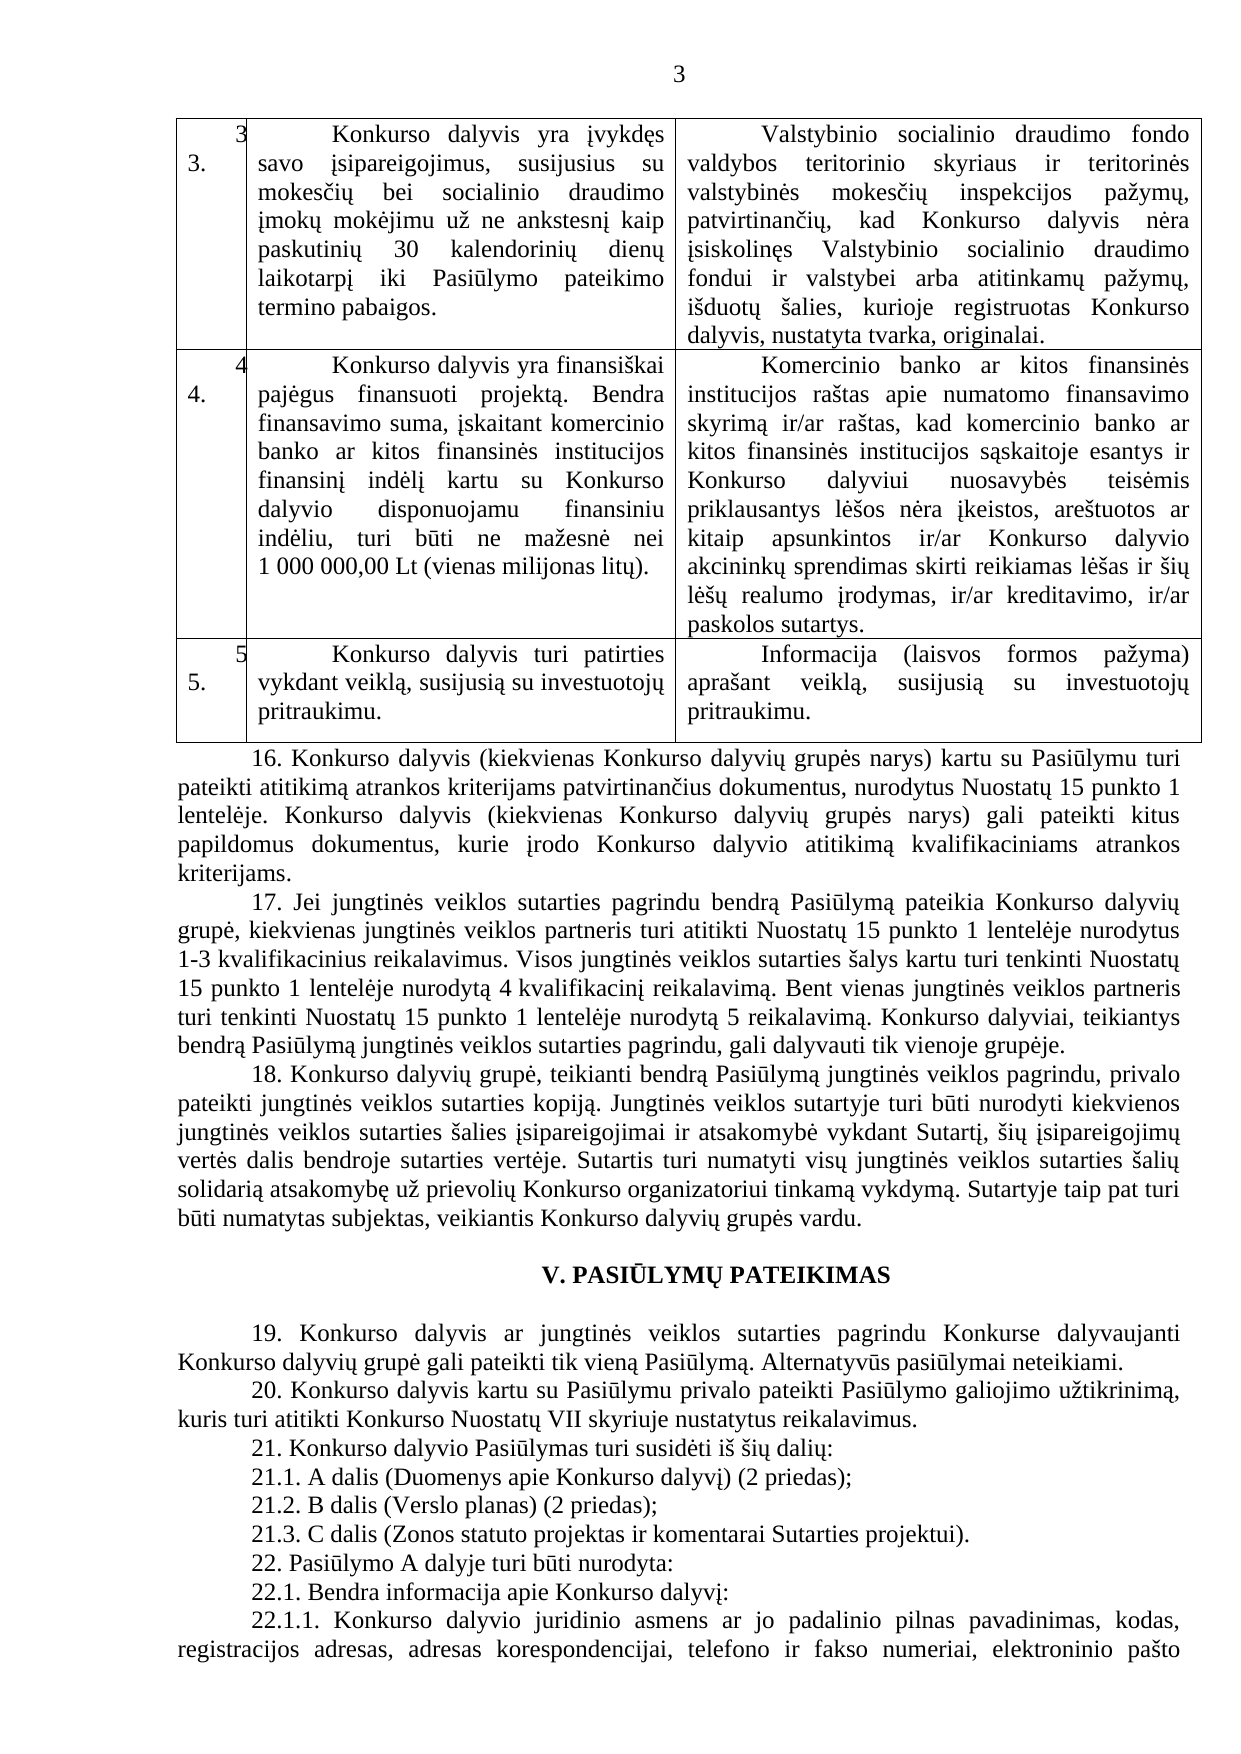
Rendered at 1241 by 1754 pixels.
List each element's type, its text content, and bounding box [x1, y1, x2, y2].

text 22. Pasiūlymo A dalyje turi būti nurodyta: [177, 1548, 1181, 1577]
table_cell 33. [177, 119, 246, 349]
table_cell Valstybinio socialinio draudimo fondo valdybos teritorinio skyriaus ir teritorinės valstybinės mokesčių inspekcijos pažymų, patvirtinančių, kad Konkurso dalyvis nėra įsiskolinęs Valstybinio socialinio draudimo fondui ir valstybei arba atitinkamų pažymų, išduotų šalies, kurioje registruotas Konkurso dalyvis, nustatyta tvarka, originalai. [676, 119, 1201, 349]
table_cell Konkurso dalyvis yra įvykdęs savo įsipareigojimus, susijusius su mokesčių bei socialinio draudimo įmokų mokėjimu už ne ankstesnį kaip paskutinių 30 kalendorinių dienų laikotarpį iki Pasiūlymo pateikimo termino pabaigos. [247, 119, 675, 349]
text 16. Konkurso dalyvis (kiekvienas Konkurso dalyvių grupės narys) kartu su Pasiūlymu turi pateikti atitikimą atrankos kriterijams patvirtinančius dokumentus, nurodytus Nuostatų 15 punkto 1 lentelėje. Konkurso dalyvis (kiekvienas Konkurso dalyvių grupės narys) gali pateikti kitus papildomus dokumentus, kurie įrodo Konkurso dalyvio atitikimą kvalifikaciniams atrankos kriterijams. [177, 743, 1181, 887]
table_cell Konkurso dalyvis turi patirties vykdant veiklą, susijusią su investuotojų pritraukimu. [247, 639, 675, 742]
text 21. Konkurso dalyvio Pasiūlymas turi susidėti iš šių dalių: [177, 1433, 1181, 1462]
text 21.2. B dalis (Verslo planas) (2 priedas); [177, 1491, 1181, 1519]
text 18. Konkurso dalyvių grupė, teikianti bendrą Pasiūlymą jungtinės veiklos pagrindu, privalo pateikti jungtinės veiklos sutarties kopiją. Jungtinės veiklos sutartyje turi būti nurodyti kiekvienos jungtinės veiklos sutarties šalies įsipareigojimai ir atsakomybė vykdant Sutartį, šių įsipareigojimų vertės dalis bendroje sutarties vertėje. Sutartis turi numatyti visų jungtinės veiklos sutarties šalių solidarią atsakomybę už prievolių Konkurso organizatoriui tinkamą vykdymą. Sutartyje taip pat turi būti numatytas subjektas, veikiantis Konkurso dalyvių grupės vardu. [177, 1059, 1181, 1232]
text 21.3. C dalis (Zonos statuto projektas ir komentarai Sutarties projektui). [177, 1519, 1181, 1548]
text 17. Jei jungtinės veiklos sutarties pagrindu bendrą Pasiūlymą pateikia Konkurso dalyvių grupė, kiekvienas jungtinės veiklos partneris turi atitikti Nuostatų 15 punkto 1 lentelėje nurodytus 1-3 kvalifikacinius reikalavimus. Visos jungtinės veiklos sutarties šalys kartu turi tenkinti Nuostatų 15 punkto 1 lentelėje nurodytą 4 kvalifikacinį reikalavimą. Bent vienas jungtinės veiklos partneris turi tenkinti Nuostatų 15 punkto 1 lentelėje nurodytą 5 reikalavimą. Konkurso dalyviai, teikiantys bendrą Pasiūlymą jungtinės veiklos sutarties pagrindu, gali dalyvauti tik vienoje grupėje. [177, 887, 1181, 1059]
text 19. Konkurso dalyvis ar jungtinės veiklos sutarties pagrindu Konkurse dalyvaujanti Konkurso dalyvių grupė gali pateikti tik vieną Pasiūlymą. Alternatyvūs pasiūlymai neteikiami. [177, 1318, 1181, 1376]
text 22.1.1. Konkurso dalyvio juridinio asmens ar jo padalinio pilnas pavadinimas, kodas, registracijos adresas, adresas korespondencijai, telefono ir fakso numeriai, elektroninio pašto [177, 1606, 1181, 1663]
table_cell Konkurso dalyvis yra finansiškai pajėgus finansuoti projektą. Bendra finansavimo suma, įskaitant komercinio banko ar kitos finansinės institucijos finansinį indėlį kartu su Konkurso dalyvio disponuojamu finansiniu indėliu, turi būti ne mažesnė nei 1 000 000,00 Lt (vienas milijonas litų). [247, 350, 675, 638]
table_cell 44. [177, 350, 246, 638]
text V. PASIŪLYMŲ PATEIKIMAS [177, 1261, 1181, 1289]
text 22.1. Bendra informacija apie Konkurso dalyvį: [177, 1577, 1181, 1606]
text 21.1. A dalis (Duomenys apie Konkurso dalyvį) (2 priedas); [177, 1462, 1181, 1491]
text 20. Konkurso dalyvis kartu su Pasiūlymu privalo pateikti Pasiūlymo galiojimo užtikrinimą, kuris turi atitikti Konkurso Nuostatų VII skyriuje nustatytus reikalavimus. [177, 1376, 1181, 1433]
table_cell Informacija (laisvos formos pažyma) aprašant veiklą, susijusią su investuotojų pritraukimu. [676, 639, 1201, 742]
table_cell 55. [177, 639, 246, 742]
table_cell Komercinio banko ar kitos finansinės institucijos raštas apie numatomo finansavimo skyrimą ir/ar raštas, kad komercinio banko ar kitos finansinės institucijos sąskaitoje esantys ir Konkurso dalyviui nuosavybės teisėmis priklausantys lėšos nėra įkeistos, areštuotos ar kitaip apsunkintos ir/ar Konkurso dalyvio akcininkų sprendimas skirti reikiamas lėšas ir šių lėšų realumo įrodymas, ir/ar kreditavimo, ir/ar paskolos sutartys. [676, 350, 1201, 638]
